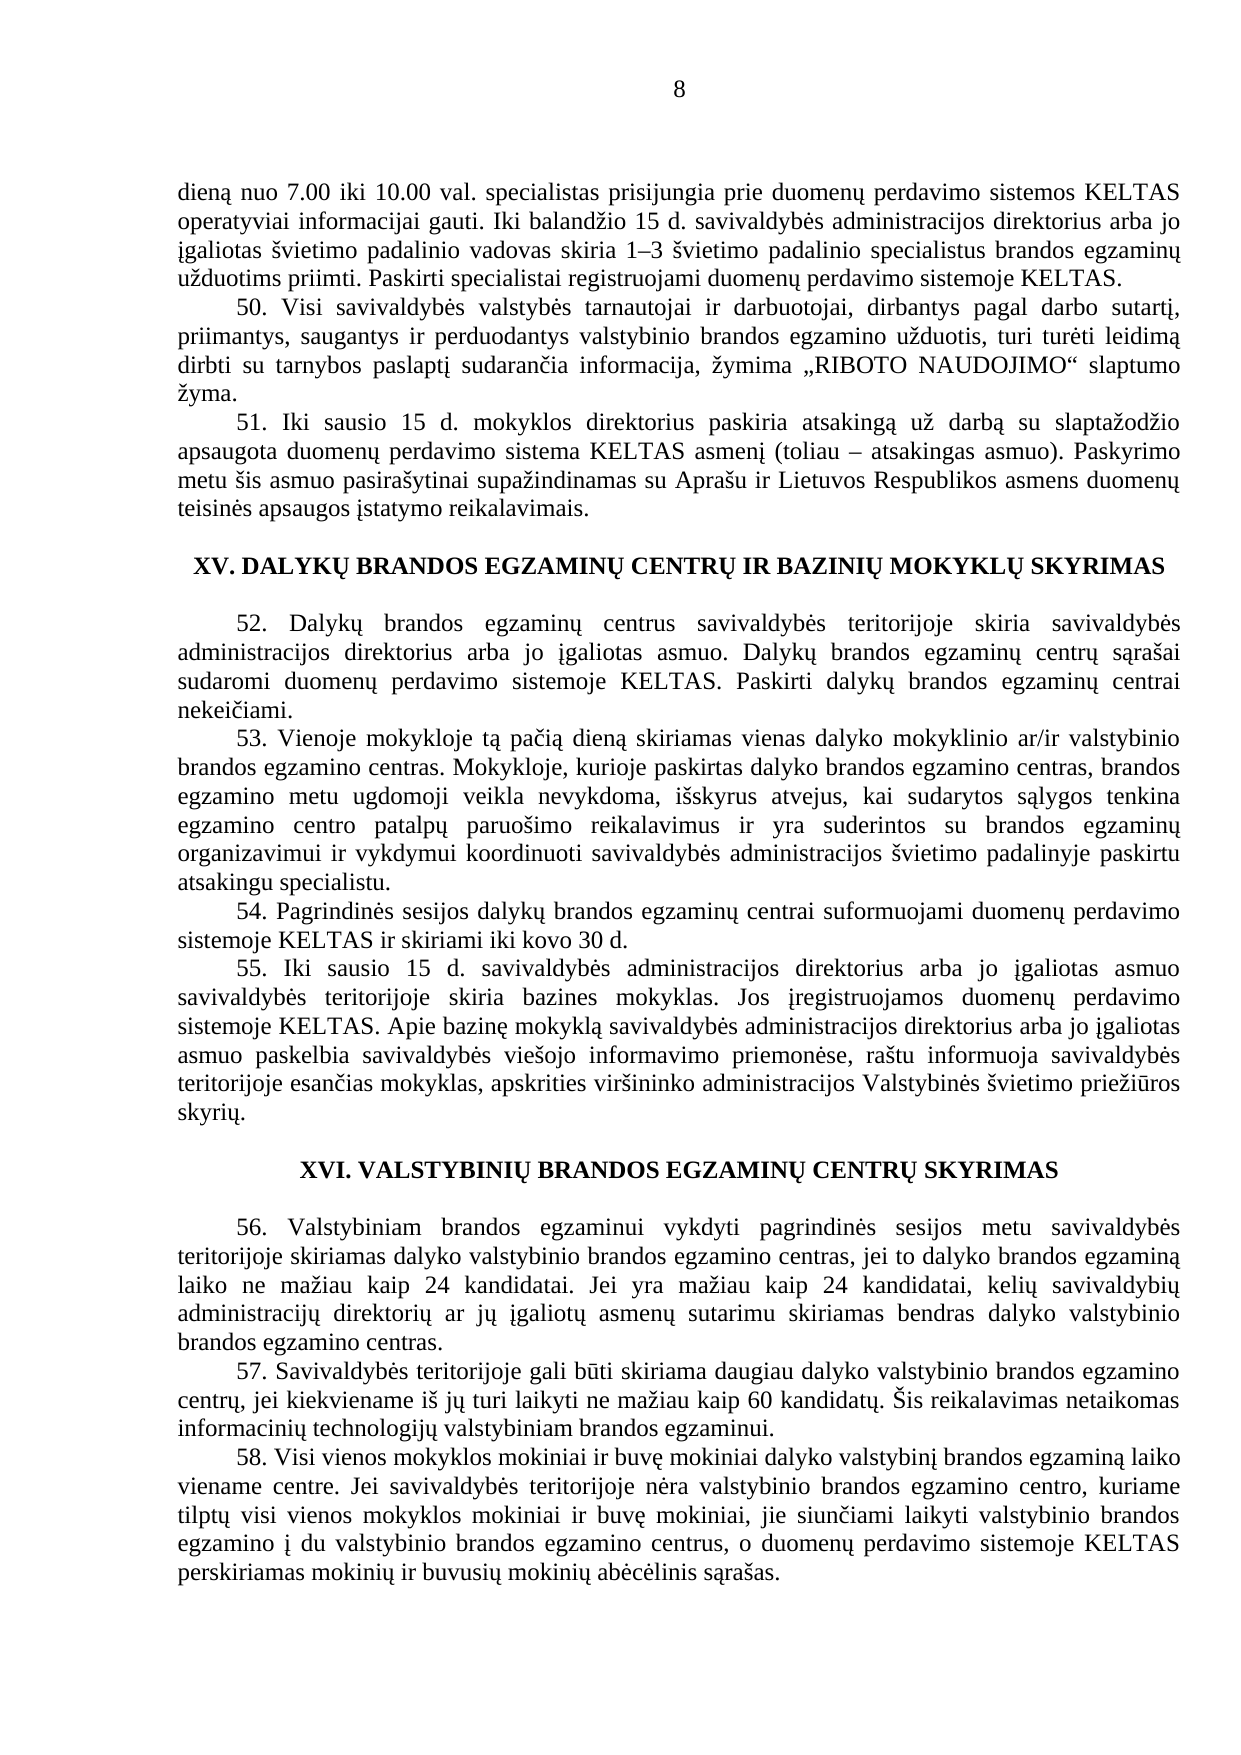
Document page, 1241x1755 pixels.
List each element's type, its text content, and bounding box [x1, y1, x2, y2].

text 57. Savivaldybės teritorijoje gali būti skiriama daugiau dalyko valstybinio brandos egzamino centrų, jei kiekviename iš jų turi laikyti ne mažiau kaip 60 kandidatų. Šis reikalavimas netaikomas informacinių technologijų valstybiniam brandos egzaminui. [177, 1356, 1181, 1442]
text 58. Visi vienos mokyklos mokiniai ir buvę mokiniai dalyko valstybinį brandos egzaminą laiko viename centre. Jei savivaldybės teritorijoje nėra valstybinio brandos egzamino centro, kuriame tilptų visi vienos mokyklos mokiniai ir buvę mokiniai, jie siunčiami laikyti valstybinio brandos egzamino į du valstybinio brandos egzamino centrus, o duomenų perdavimo sistemoje KELTAS perskiriamas mokinių ir buvusių mokinių abėcėlinis sąrašas. [177, 1442, 1181, 1586]
text XV. DALYKŲ BRANDOS EGZAMINŲ CENTRŲ IR BAZINIŲ MOKYKLŲ SKYRIMAS [177, 551, 1181, 580]
text 56. Valstybiniam brandos egzaminui vykdyti pagrindinės sesijos metu savivaldybės teritorijoje skiriamas dalyko valstybinio brandos egzamino centras, jei to dalyko brandos egzaminą laiko ne mažiau kaip 24 kandidatai. Jei yra mažiau kaip 24 kandidatai, kelių savivaldybių administracijų direktorių ar jų įgaliotų asmenų sutarimu skiriamas bendras dalyko valstybinio brandos egzamino centras. [177, 1212, 1181, 1356]
text 52. Dalykų brandos egzaminų centrus savivaldybės teritorijoje skiria savivaldybės administracijos direktorius arba jo įgaliotas asmuo. Dalykų brandos egzaminų centrų sąrašai sudaromi duomenų perdavimo sistemoje KELTAS. Paskirti dalykų brandos egzaminų centrai nekeičiami. [177, 608, 1181, 723]
text 53. Vienoje mokykloje tą pačią dieną skiriamas vienas dalyko mokyklinio ar/ir valstybinio brandos egzamino centras. Mokykloje, kurioje paskirtas dalyko brandos egzamino centras, brandos egzamino metu ugdomoji veikla nevykdoma, išskyrus atvejus, kai sudarytos sąlygos tenkina egzamino centro patalpų paruošimo reikalavimus ir yra suderintos su brandos egzaminų organizavimui ir vykdymui koordinuoti savivaldybės administracijos švietimo padalinyje paskirtu atsakingu specialistu. [177, 723, 1181, 896]
text 54. Pagrindinės sesijos dalykų brandos egzaminų centrai suformuojami duomenų perdavimo sistemoje KELTAS ir skiriami iki kovo 30 d. [177, 896, 1181, 953]
text dieną nuo 7.00 iki 10.00 val. specialistas prisijungia prie duomenų perdavimo sistemos KELTAS operatyviai informacijai gauti. Iki balandžio 15 d. savivaldybės administracijos direktorius arba jo įgaliotas švietimo padalinio vadovas skiria 1–3 švietimo padalinio specialistus brandos egzaminų užduotims priimti. Paskirti specialistai registruojami duomenų perdavimo sistemoje KELTAS. [177, 177, 1181, 292]
text 55. Iki sausio 15 d. savivaldybės administracijos direktorius arba jo įgaliotas asmuo savivaldybės teritorijoje skiria bazines mokyklas. Jos įregistruojamos duomenų perdavimo sistemoje KELTAS. Apie bazinę mokyklą savivaldybės administracijos direktorius arba jo įgaliotas asmuo paskelbia savivaldybės viešojo informavimo priemonėse, raštu informuoja savivaldybės teritorijoje esančias mokyklas, apskrities viršininko administracijos Valstybinės švietimo priežiūros skyrių. [177, 953, 1181, 1126]
text 50. Visi savivaldybės valstybės tarnautojai ir darbuotojai, dirbantys pagal darbo sutartį, priimantys, saugantys ir perduodantys valstybinio brandos egzamino užduotis, turi turėti leidimą dirbti su tarnybos paslaptį sudarančia informacija, žymima „RIBOTO NAUDOJIMO“ slaptumo žyma. [177, 292, 1181, 407]
text XVI. VALSTYBINIŲ BRANDOS EGZAMINŲ CENTRŲ SKYRIMAS [177, 1155, 1181, 1183]
text 51. Iki sausio 15 d. mokyklos direktorius paskiria atsakingą už darbą su slaptažodžio apsaugota duomenų perdavimo sistema KELTAS asmenį (toliau – atsakingas asmuo). Paskyrimo metu šis asmuo pasirašytinai supažindinamas su Aprašu ir Lietuvos Respublikos asmens duomenų teisinės apsaugos įstatymo reikalavimais. [177, 407, 1181, 522]
